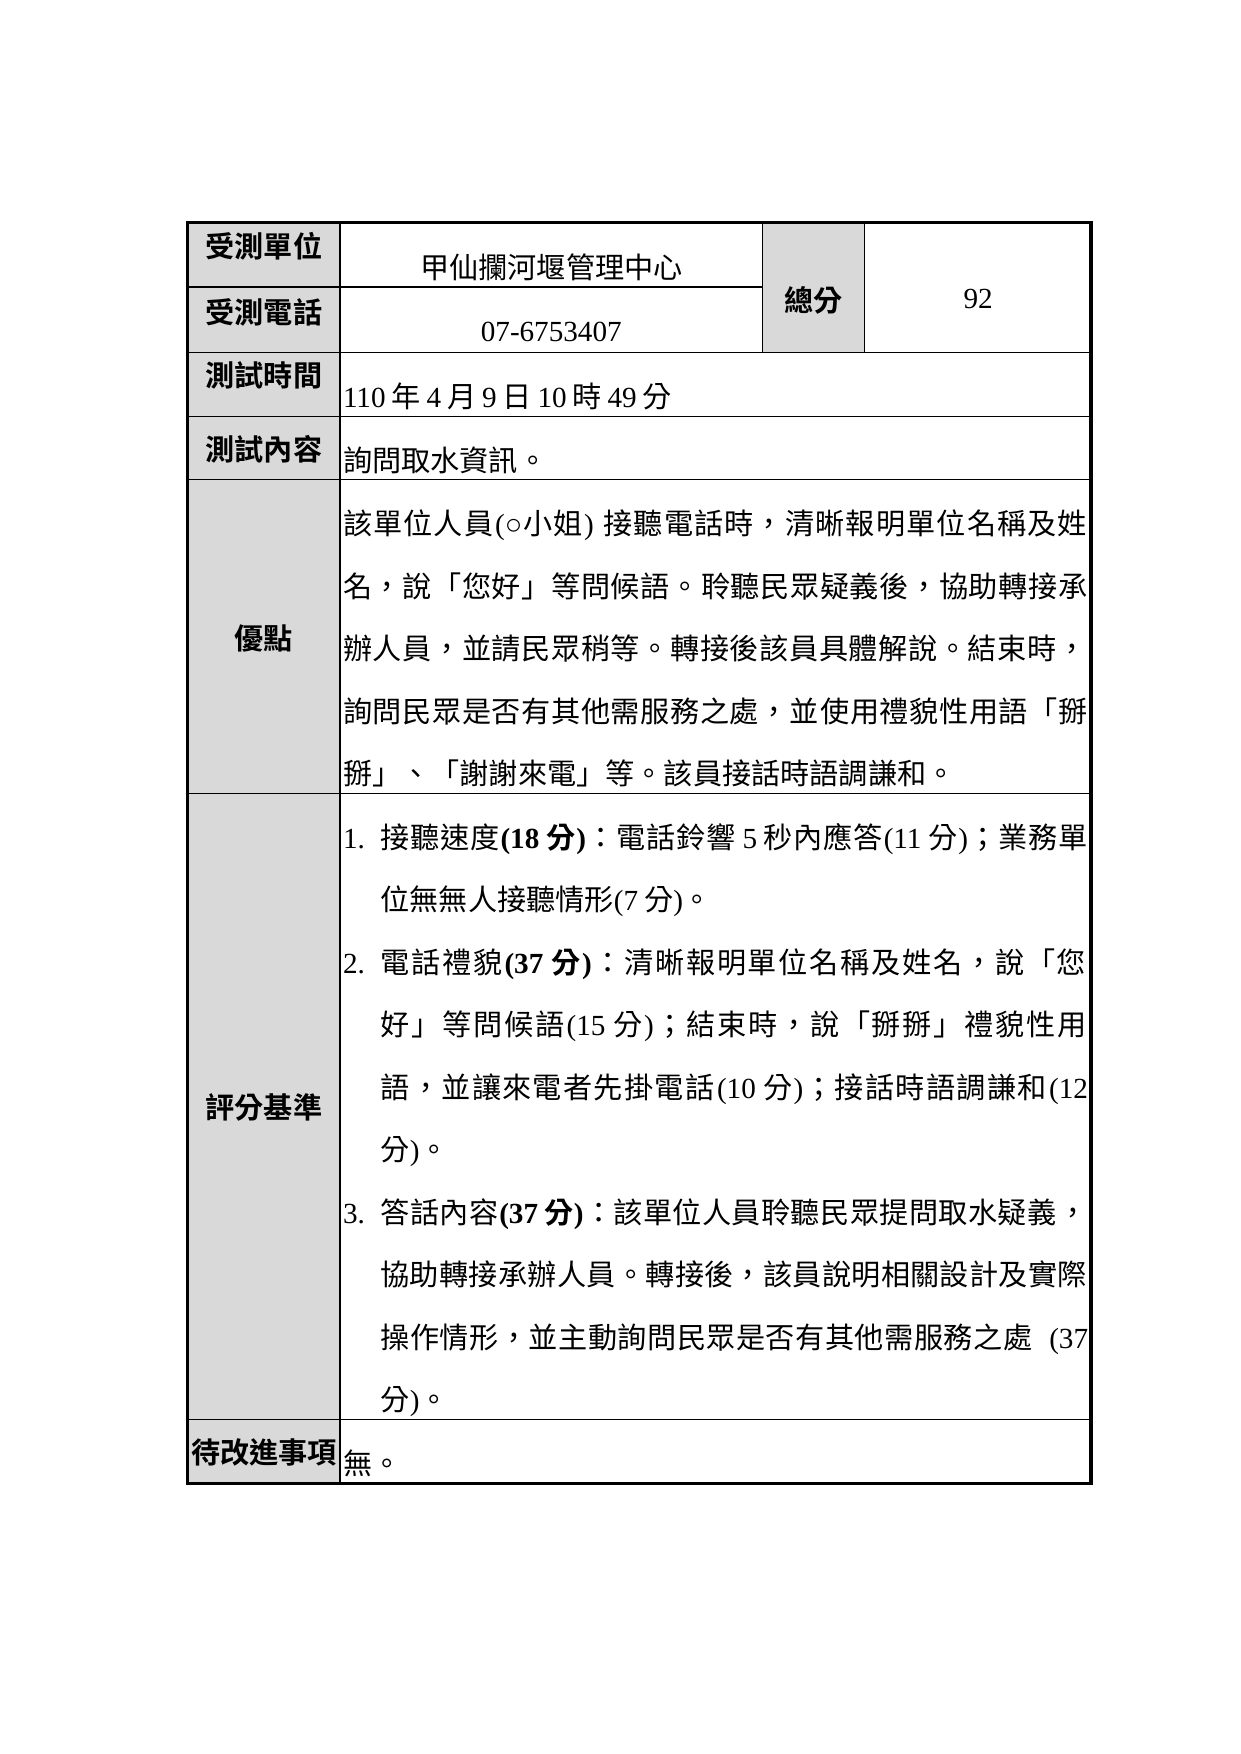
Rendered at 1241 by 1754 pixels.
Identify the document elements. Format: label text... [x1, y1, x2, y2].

table_cell 優點 [189, 480, 339, 793]
table_cell 測試時間 [189, 353, 339, 416]
table_cell 詢問取水資訊。 [341, 417, 1089, 479]
table_header 甲仙攔河堰管理中心 [341, 224, 762, 286]
table_cell 待改進事項 [189, 1420, 339, 1482]
table_cell 該單位人員(○小姐) 接聽電話時，清晰報明單位名稱及姓名，說「您好」等問候語。聆聽民眾疑義後，協助轉接承辦人員，並請民眾稍等。轉接後該員具體解說。結束時，詢問民眾是否有其他需服務之處，並使用禮貌性用語「掰掰」、「謝謝來電」等。該員接話時語調謙和。 [341, 480, 1089, 793]
table_cell 接聽速度(18分)：電話鈴響5秒內應答(11分)；業務單位無無人接聽情形(7分)。 電話禮貌(37分)：清晰報明單位名稱及姓名，說「您好」等問候語(15分)；結束時，說「掰掰」禮貌性用語，並讓來電者先掛電話(10分)；接話時語調謙和(12分)。 答話內容(37分)：該單位人員聆聽民眾提問取水疑義，協助轉接承辦人員。轉接後，該員說明相關設計及實際操作情形，並主動詢問民眾是否有其他需服務之處 (37分)。 [341, 794, 1089, 1419]
table_cell 評分基準 [189, 794, 339, 1419]
table_cell 無。 [341, 1420, 1089, 1482]
table_cell 受測電話 [189, 288, 339, 352]
table_cell 07-6753407 [341, 288, 762, 352]
table_header 92 [865, 224, 1089, 352]
table_header 受測單位 [189, 224, 339, 286]
table_cell 110年4月9日10時49分 [341, 353, 1089, 416]
table_header 總分 [763, 224, 864, 352]
table_cell 測試內容 [189, 417, 339, 479]
